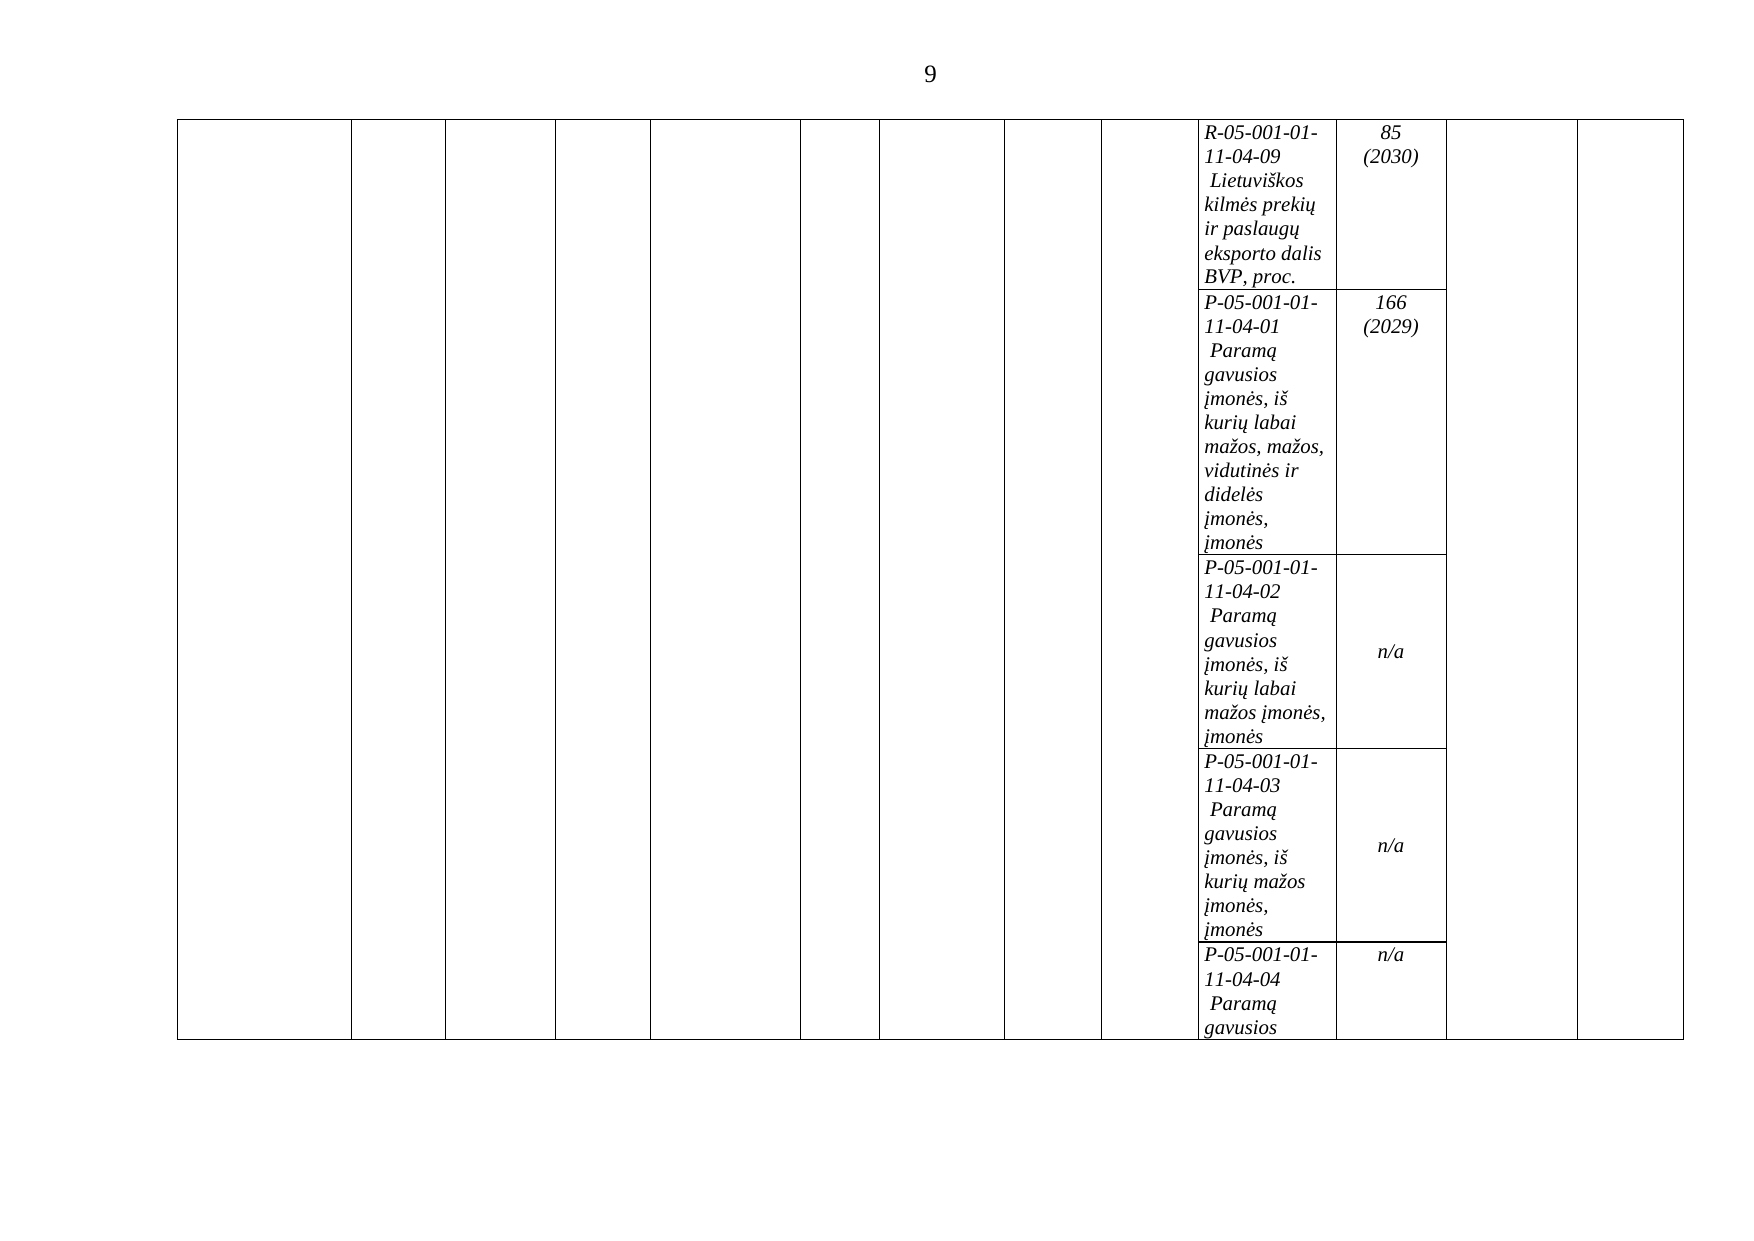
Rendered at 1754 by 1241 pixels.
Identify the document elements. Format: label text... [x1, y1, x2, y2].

table_cell P-05-001-01-11-04-03 Paramą gavusios įmonės, iš kurių mažos įmonės, įmonės [1199, 749, 1336, 941]
table_cell n/a [1337, 749, 1446, 941]
table_cell P-05-001-01-11-04-01 Paramą gavusios įmonės, iš kurių labai mažos, mažos, vidutinės ir didelės įmonės, įmonės [1199, 290, 1336, 554]
table_cell [446, 120, 555, 1039]
table_cell P-05-001-01-11-04-02 Paramą gavusios įmonės, iš kurių labai mažos įmonės, įmonės [1199, 555, 1336, 748]
table_cell [352, 120, 445, 1039]
table_cell [1005, 120, 1101, 1039]
table_cell [1102, 120, 1198, 1039]
table_cell [556, 120, 650, 1039]
table_cell [1447, 120, 1577, 1039]
table_cell 166 (2029) [1337, 290, 1446, 554]
table_cell [178, 120, 351, 1039]
table_cell 85 (2030) [1337, 120, 1446, 288]
table_cell n/a [1337, 555, 1446, 748]
table_cell P-05-001-01-11-04-04 Paramą gavusios [1199, 943, 1336, 1039]
table_cell - [1578, 120, 1683, 1039]
table_cell [880, 120, 1004, 1039]
table_cell [801, 120, 879, 1039]
table_cell n/a [1337, 943, 1446, 1039]
table_cell R-05-001-01-11-04-09 Lietuviškos kilmės prekių ir paslaugų eksporto dalis BVP, proc. [1199, 120, 1336, 288]
table_cell [651, 120, 800, 1039]
